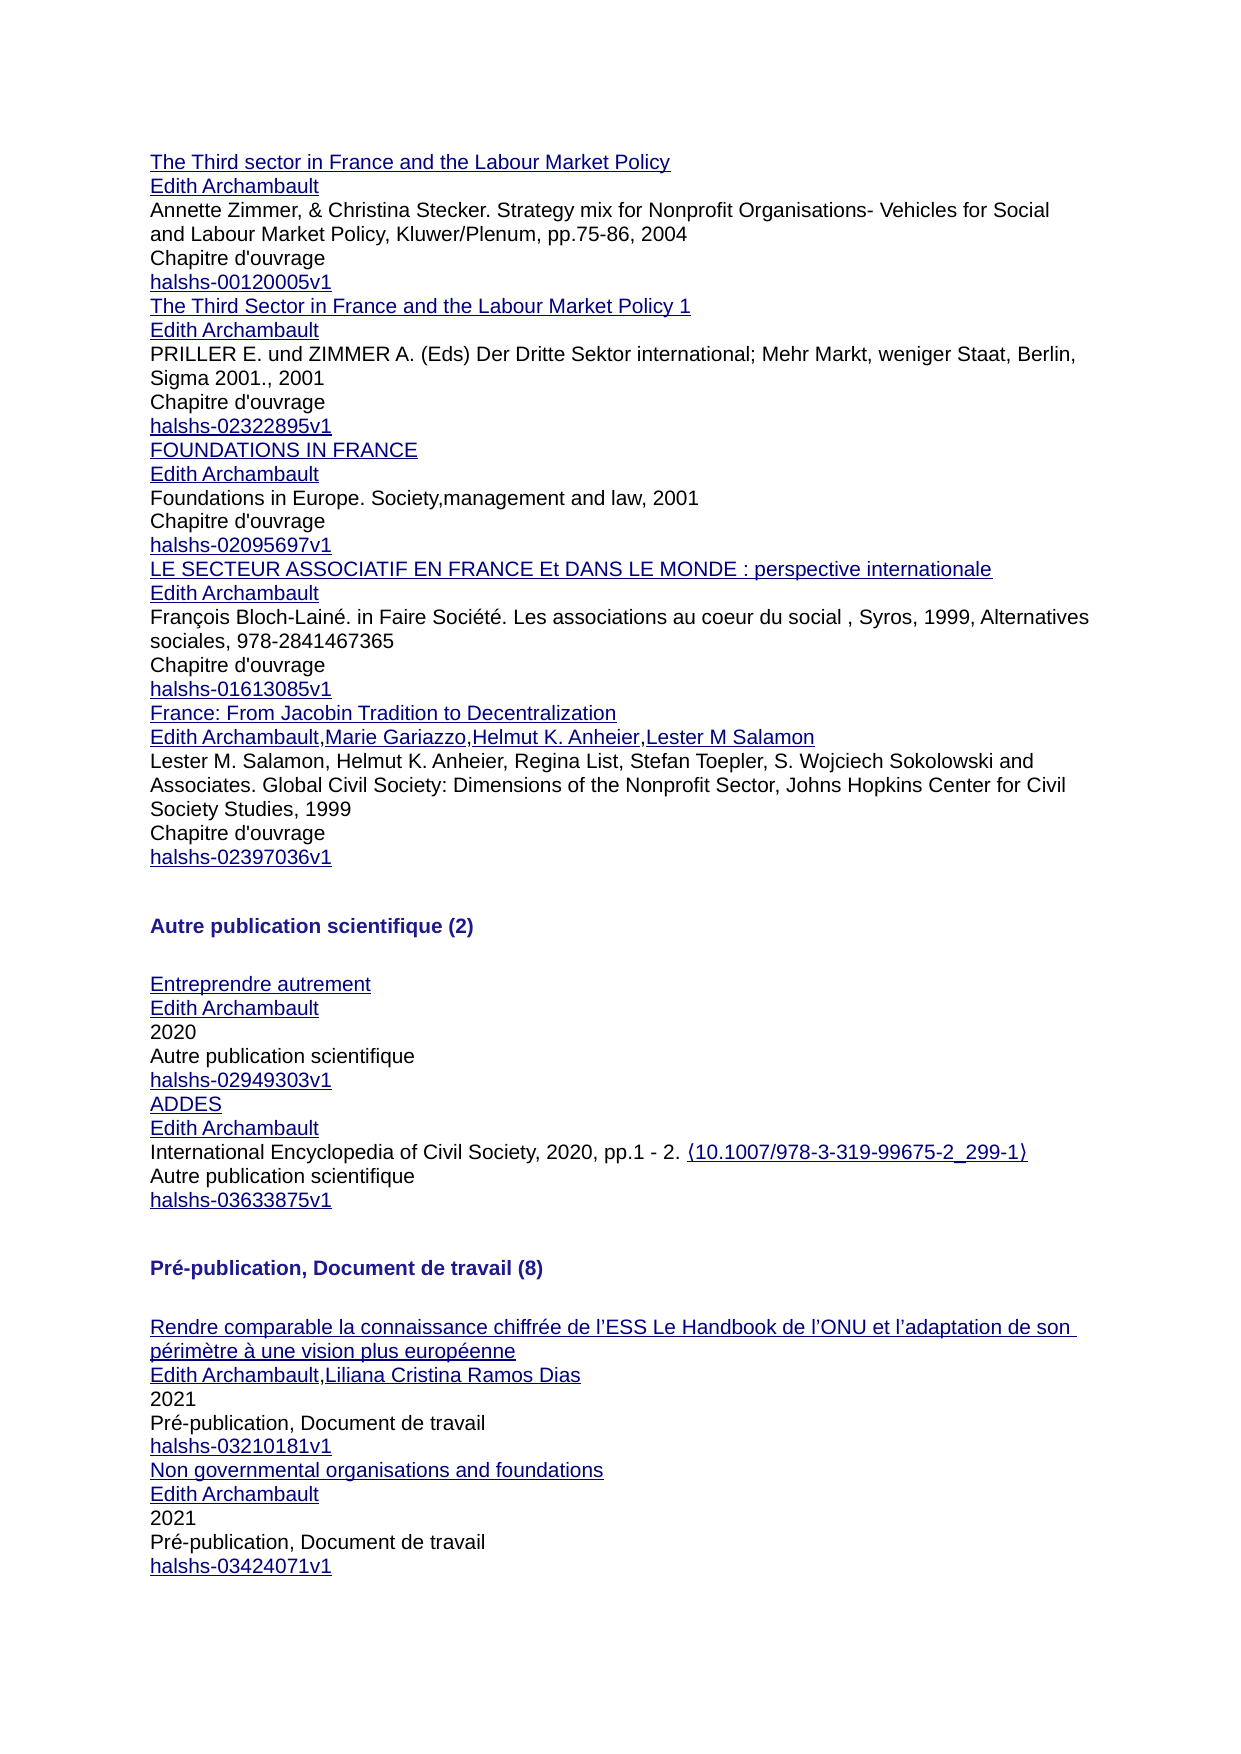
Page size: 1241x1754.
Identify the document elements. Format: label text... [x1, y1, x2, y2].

table_cell France: From Jacobin Tradition to Decentralization Edith Archambault,Marie Gariazzo,Helmut K. Anheier,Lester M Salamon Lester M. Salamon, Helmut K. Anheier, Regina List, Stefan Toepler, S. Wojciech Sokolowski and Associates. Global Civil Society: Dimensions of the Nonprofit Sector, Johns Hopkins Center for Civil Society Studies, 1999 Chapitre d'ouvrage halshs-02397036v1 [150, 701, 1090, 869]
table_cell LE SECTEUR ASSOCIATIF EN FRANCE Et DANS LE MONDE : perspective internationale Edith Archambault François Bloch-Lainé. in Faire Société. Les associations au coeur du social , Syros, 1999, Alternatives sociales, 978-2841467365 Chapitre d'ouvrage halshs-01613085v1 [150, 557, 1090, 701]
table_cell The Third sector in France and the Labour Market Policy Edith Archambault Annette Zimmer, & Christina Stecker. Strategy mix for Nonprofit Organisations- Vehicles for Social and Labour Market Policy, Kluwer/Plenum, pp.75-86, 2004 Chapitre d'ouvrage halshs-00120005v1 [150, 150, 1090, 294]
table_cell ADDES Edith Archambault International Encyclopedia of Civil Society, 2020, pp.1 - 2. ⟨10.1007/978-3-319-99675-2_299-1⟩ Autre publication scientifique halshs-03633875v1 [150, 1092, 1090, 1211]
table_header Entreprendre autrement Edith Archambault 2020 Autre publication scientifique halshs-02949303v1 [150, 972, 1090, 1092]
table_header Rendre comparable la connaissance chiffrée de l’ESS Le Handbook de l’ONU et l’adaptation de son périmètre à une vision plus européenne Edith Archambault,Liliana Cristina Ramos Dias 2021 Pré-publication, Document de travail halshs-03210181v1 [150, 1315, 1090, 1458]
table_cell The Third Sector in France and the Labour Market Policy 1 Edith Archambault PRILLER E. und ZIMMER A. (Eds) Der Dritte Sektor international; Mehr Markt, weniger Staat, Berlin, Sigma 2001., 2001 Chapitre d'ouvrage halshs-02322895v1 [150, 294, 1090, 437]
table_cell Non governmental organisations and foundations Edith Archambault 2021 Pré-publication, Document de travail halshs-03424071v1 [150, 1458, 1090, 1578]
subtitle Pré-publication, Document de travail (8) [150, 1256, 1090, 1280]
table_cell FOUNDATIONS IN FRANCE Edith Archambault Foundations in Europe. Society,management and law, 2001 Chapitre d'ouvrage halshs-02095697v1 [150, 438, 1090, 557]
subtitle Autre publication scientifique (2) [150, 913, 1090, 937]
